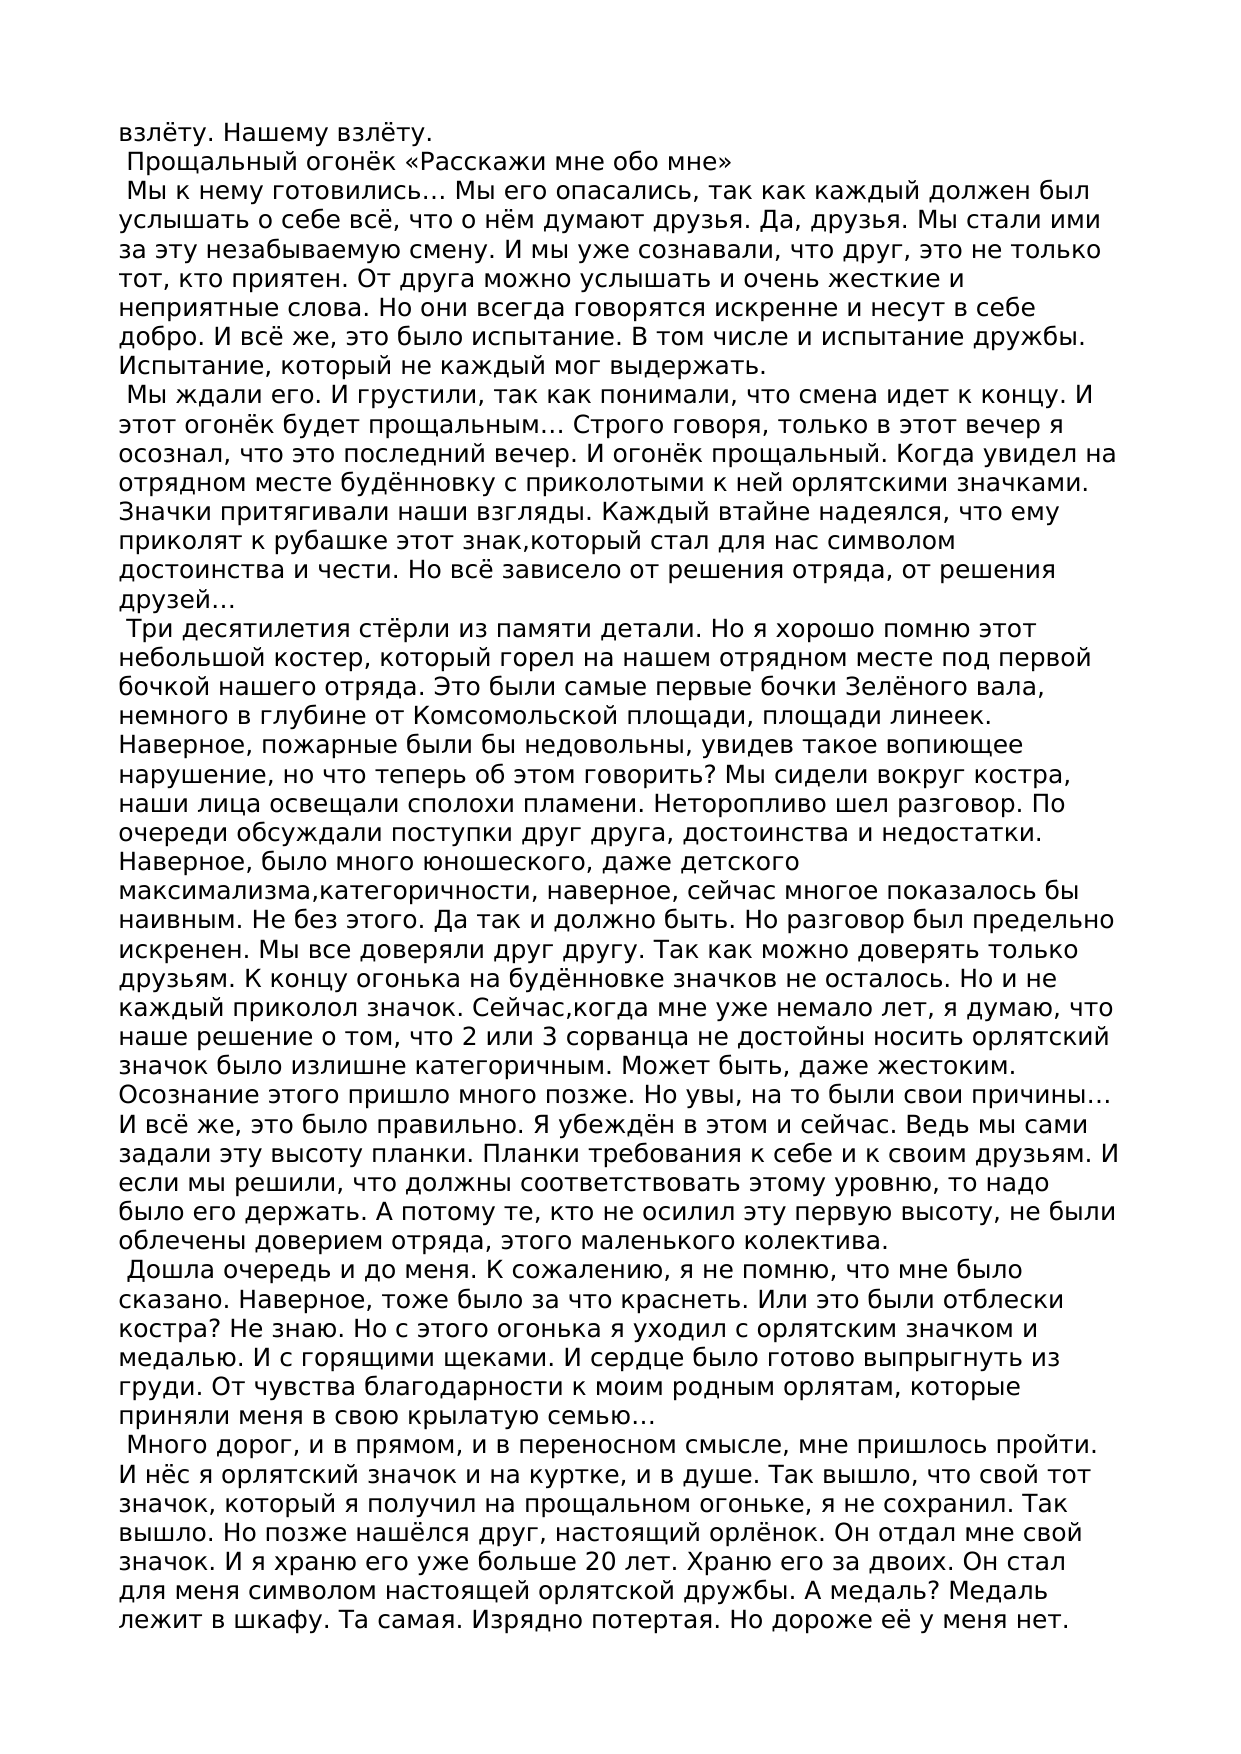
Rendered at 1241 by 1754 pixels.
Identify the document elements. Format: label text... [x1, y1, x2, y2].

text взлёту. Нашему взлёту. Прощальный огонёк «Расскажи мне обо мне» Мы к нему готовились… Мы его опасались, так как каждый должен был услышать о себе всё, что о нём думают друзья. Да, друзья. Мы стали ими за эту незабываемую смену. И мы уже сознавали, что друг, это не только тот, кто приятен. От друга можно услышать и очень жесткие и неприятные слова. Но они всегда говорятся искренне и несут в себе добро. И всё же, это было испытание. В том числе и испытание дружбы. Испытание, который не каждый мог выдержать. Мы ждали его. И грустили, так как понимали, что смена идет к концу. И этот огонёк будет прощальным… Строго говоря, только в этот вечер я осознал, что это последний вечер. И огонёк прощальный. Когда увидел на отрядном месте будённовку с приколотыми к ней орлятскими значками. Значки притягивали наши взгляды. Каждый втайне надеялся, что ему приколят к рубашке этот знак,который стал для нас символом достоинства и чести. Но всё зависело от решения отряда, от решения друзей… Три десятилетия стёрли из памяти детали. Но я хорошо помню этот небольшой костер, который горел на нашем отрядном месте под первой бочкой нашего отряда. Это были самые первые бочки Зелёного вала, немного в глубине от Комсомольской площади, площади линеек. Наверное, пожарные были бы недовольны, увидев такое вопиющее нарушение, но что теперь об этом говорить? Мы сидели вокруг костра, наши лица освещали сполохи пламени. Неторопливо шел разговор. По очереди обсуждали поступки друг друга, достоинства и недостатки. Наверное, было много юношеского, даже детского максимализма,категоричности, наверное, сейчас многое показалось бы наивным. Не без этого. Да так и должно быть. Но разговор был предельно искренен. Мы все доверяли друг другу. Так как можно доверять только друзьям. К концу огонька на будённовке значков не осталось. Но и не каждый приколол значок. Сейчас,когда мне уже немало лет, я думаю, что наше решение о том, что 2 или 3 сорванца не достойны носить орлятский значок было излишне категоричным. Может быть, даже жестоким. Осознание этого пришло много позже. Но увы, на то были свои причины… И всё же, это было правильно. Я убеждён в этом и сейчас. Ведь мы сами задали эту высоту планки. Планки требования к себе и к своим друзьям. И если мы решили, что должны соответствовать этому уровню, то надо было его держать. А потому те, кто не осилил эту первую высоту, не были облечены доверием отряда, этого маленького колектива. Дошла очередь и до меня. К сожалению, я не помню, что мне было сказано. Наверное, тоже было за что краснеть. Или это были отблески костра? Не знаю. Но с этого огонька я уходил с орлятским значком и медалью. И с горящими щеками. И сердце было готово выпрыгнуть из груди. От чувства благодарности к моим родным орлятам, которые приняли меня в свою крылатую семью… Много дорог, и в прямом, и в переносном смысле, мне пришлось пройти. И нёс я орлятский значок и на куртке, и в душе. Так вышло, что свой тот значок, который я получил на прощальном огоньке, я не сохранил. Так вышло. Но позже нашёлся друг, настоящий орлёнок. Он отдал мне свой значок. И я храню его уже больше 20 лет. Храню его за двоих. Он стал для меня символом настоящей орлятской дружбы. А медаль? Медаль лежит в шкафу. Та самая. Изрядно потертая. Но дороже её у меня нет. [118, 118, 1122, 1635]
